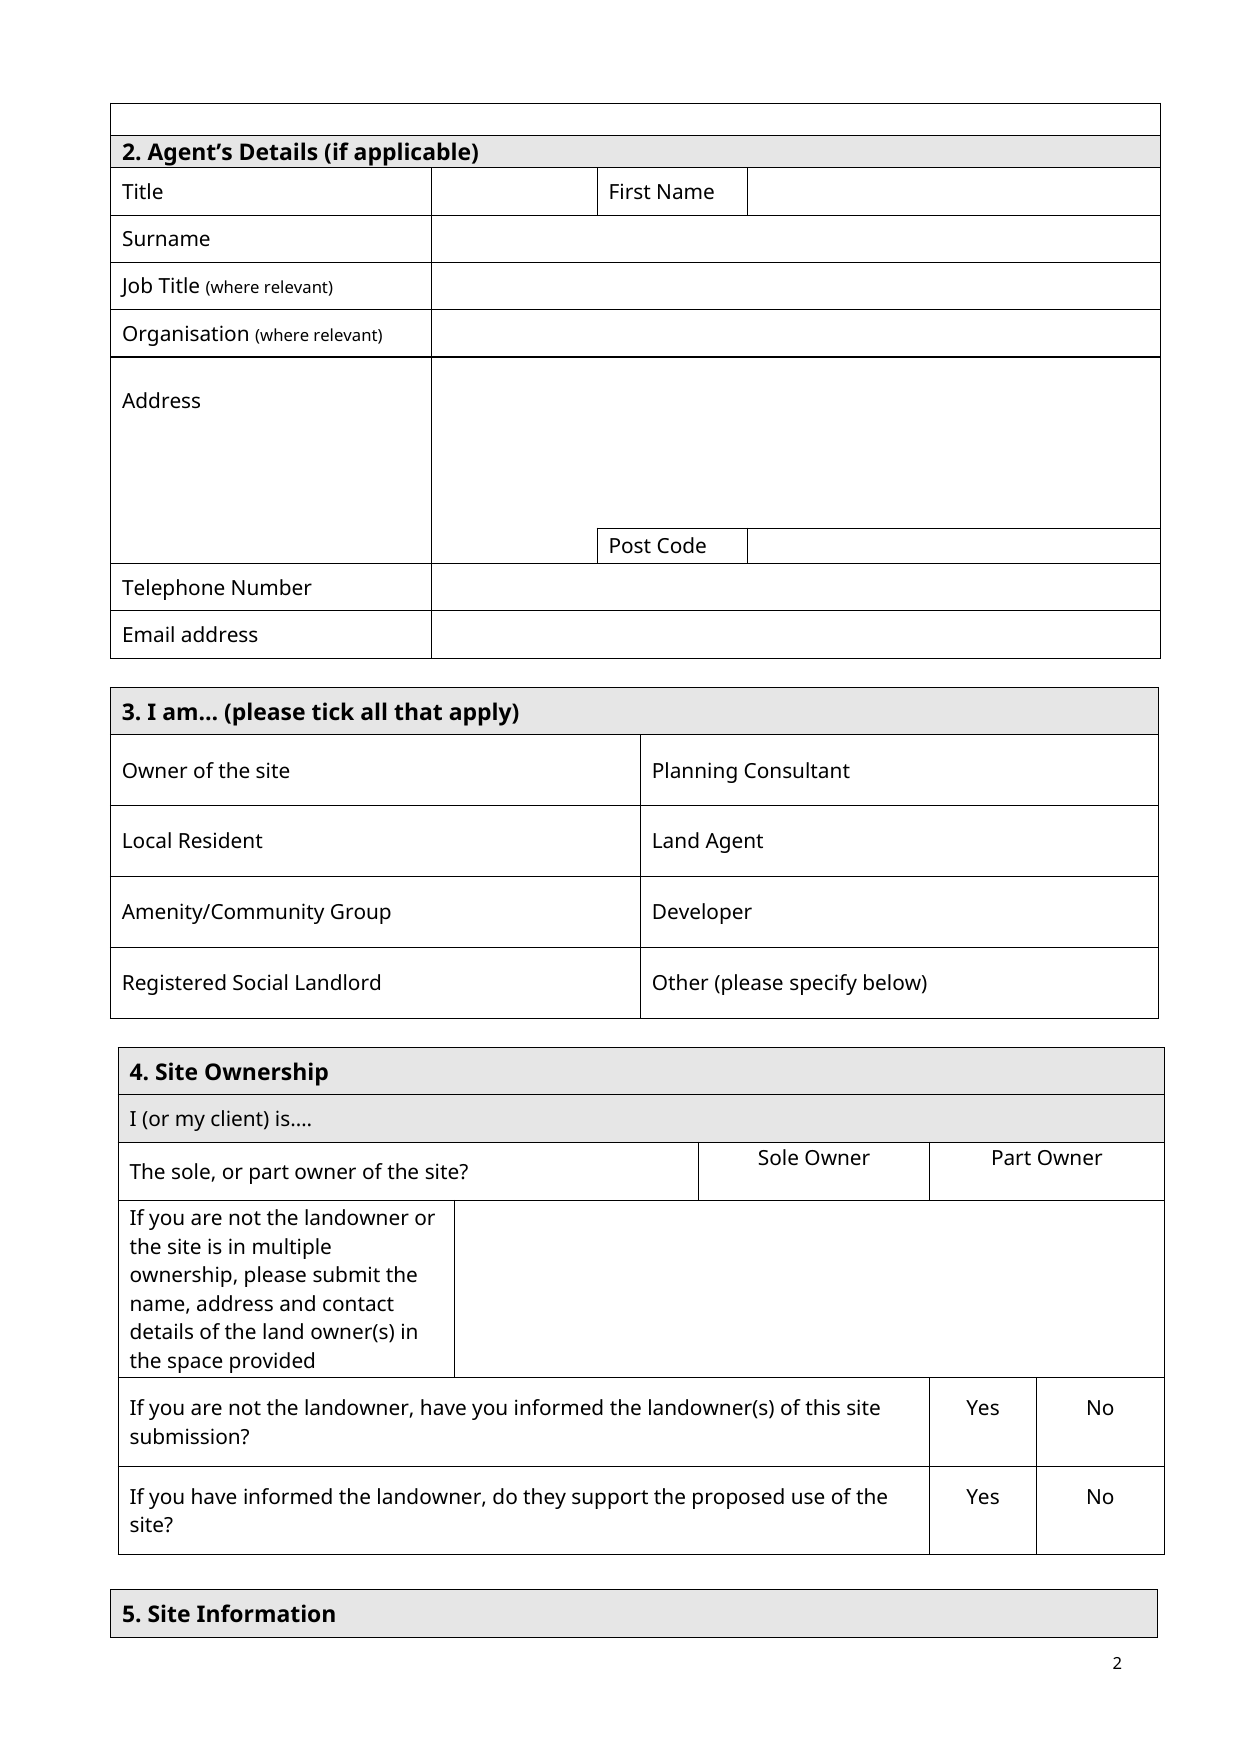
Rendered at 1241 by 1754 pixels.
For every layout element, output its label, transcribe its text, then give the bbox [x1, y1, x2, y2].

table_cell [432, 611, 1160, 657]
table_cell Land Agent [641, 806, 1158, 876]
table_cell [432, 216, 1160, 262]
table_cell I (or my client) is…. [119, 1095, 1164, 1142]
table_cell 2. Agent’s Details (if applicable) [111, 136, 1160, 167]
table_cell Organisation (where relevant) [111, 310, 431, 356]
table_cell Sole Owner [699, 1143, 929, 1200]
table_cell Part Owner [930, 1143, 1164, 1200]
table_cell Yes [930, 1378, 1036, 1466]
table_cell Owner of the site [111, 735, 640, 805]
table_cell [432, 528, 597, 563]
table_cell [432, 263, 1160, 309]
table_cell [748, 168, 1160, 214]
table_cell First Name [598, 168, 747, 214]
table_cell Email address [111, 611, 431, 657]
table_cell [111, 104, 1160, 135]
table_cell [432, 358, 1160, 528]
table_cell If you have informed the landowner, do they support the proposed use of the site? [119, 1467, 929, 1554]
table_cell Registered Social Landlord [111, 948, 640, 1017]
table_cell Amenity/Community Group [111, 877, 640, 947]
table_cell [432, 564, 1160, 610]
table_cell [432, 168, 597, 214]
table_cell If you are not the landowner, have you informed the landowner(s) of this site submission? [119, 1378, 929, 1466]
table_cell Surname [111, 216, 431, 262]
table_cell No [1037, 1378, 1164, 1466]
table_cell The sole, or part owner of the site? [119, 1143, 698, 1200]
table_cell Title [111, 168, 431, 214]
table_cell Address [111, 358, 431, 563]
table_cell [432, 310, 1160, 356]
table_cell Telephone Number [111, 564, 431, 610]
table_cell Post Code [598, 529, 747, 563]
table_cell Developer [641, 877, 1158, 947]
table_header 5. Site Information [111, 1590, 1157, 1637]
table_cell If you are not the landowner or the site is in multiple ownership, please submit the name, address and contact details of the land owner(s) in the space provided [119, 1201, 454, 1377]
table_header 3. I am… (please tick all that apply) [111, 688, 1158, 734]
table_cell [748, 529, 1160, 563]
table_cell Local Resident [111, 806, 640, 876]
table_cell No [1037, 1467, 1164, 1554]
table_cell Job Title (where relevant) [111, 263, 431, 309]
table_cell Yes [930, 1467, 1036, 1554]
table_cell [455, 1201, 1164, 1377]
table_cell Planning Consultant [641, 735, 1158, 805]
table_header 4. Site Ownership [119, 1048, 1164, 1094]
table_cell Other (please specify below) [641, 948, 1158, 1017]
